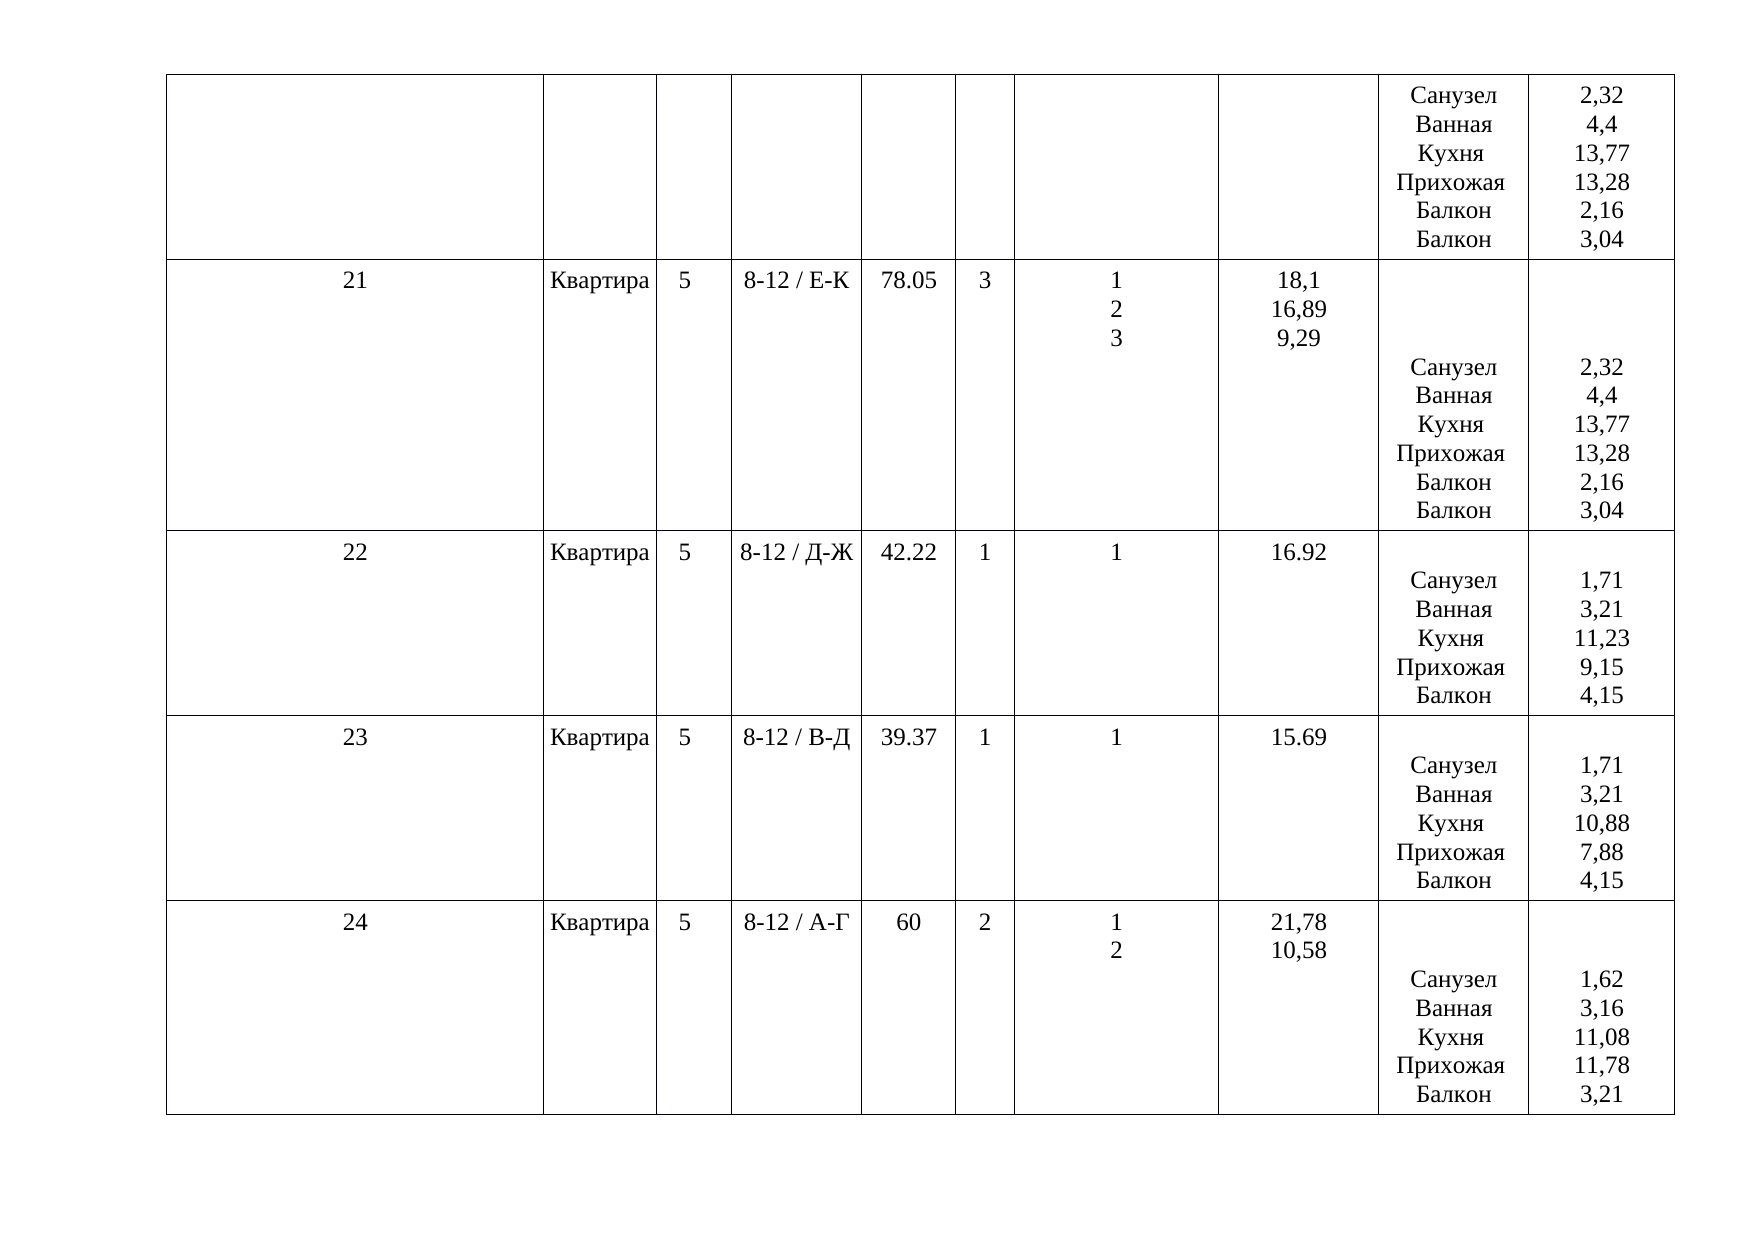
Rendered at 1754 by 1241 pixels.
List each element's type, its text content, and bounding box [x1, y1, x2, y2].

table_cell 8-12 / В-Д [732, 716, 861, 900]
table_cell 16,92 [1219, 531, 1378, 715]
table_cell 1 [956, 716, 1014, 900]
table_cell 5 [657, 901, 731, 1114]
table_cell 24 [167, 901, 543, 1114]
table_cell 1,71 3,21 11,23 9,15 4,15 [1529, 531, 1674, 715]
table_cell 2,32 4,4 13,77 13,28 2,16 3,04 [1529, 75, 1674, 259]
table_cell 1,62 3,16 11,08 11,78 3,21 [1529, 901, 1674, 1114]
table_cell [544, 75, 656, 259]
table_cell Квартира [544, 716, 656, 900]
table_cell 8-12 / А-Г [732, 901, 861, 1114]
table_cell 1,71 3,21 10,88 7,88 4,15 [1529, 716, 1674, 900]
table_cell 39,37 [862, 716, 955, 900]
table_cell 21,78 10,58 [1219, 901, 1378, 1114]
table_cell Санузел Ванная Кухня Прихожая Балкон Балкон [1379, 75, 1528, 259]
table_cell 78,05 [862, 75, 955, 259]
table_cell [1219, 75, 1378, 259]
table_cell 22 [167, 531, 543, 715]
table_cell 1 [1015, 531, 1218, 715]
table_cell [657, 75, 731, 259]
table_cell 5 [657, 531, 731, 715]
table_cell 42,22 [862, 531, 955, 715]
table_cell 78,05 [862, 260, 955, 530]
table_cell Санузел Ванная Кухня Прихожая Балкон Балкон [1379, 260, 1528, 530]
table_cell 8-12 / Д-Ж [732, 531, 861, 715]
table_cell Санузел Ванная Кухня Прихожая Балкон [1379, 531, 1528, 715]
table_cell [1015, 75, 1218, 259]
table_cell 5 [657, 260, 731, 530]
table_cell Квартира [544, 901, 656, 1114]
table_cell Санузел Ванная Кухня Прихожая Балкон [1379, 716, 1528, 900]
table_cell 23 [167, 716, 543, 900]
table_cell [167, 75, 543, 259]
table_cell Квартира [544, 260, 656, 530]
table_cell 15,69 [1219, 716, 1378, 900]
table_cell 1 2 3 [1015, 260, 1218, 530]
table_cell Санузел Ванная Кухня Прихожая Балкон [1379, 901, 1528, 1114]
table_cell 2,32 4,4 13,77 13,28 2,16 3,04 [1529, 260, 1674, 530]
table_cell 2 [956, 901, 1014, 1114]
table_cell 8-12 / Е-К [732, 260, 861, 530]
table_cell 5 [657, 716, 731, 900]
table_cell [732, 75, 861, 259]
table_cell 60 [862, 901, 955, 1114]
table_cell 1 [1015, 716, 1218, 900]
table_cell Квартира [544, 531, 656, 715]
table_cell [956, 75, 1014, 259]
table_cell 18,1 16,89 9,29 [1219, 260, 1378, 530]
table_cell 21 [167, 260, 543, 530]
table_cell 1 2 [1015, 901, 1218, 1114]
table_cell 1 [956, 531, 1014, 715]
table_cell 3 [956, 260, 1014, 530]
